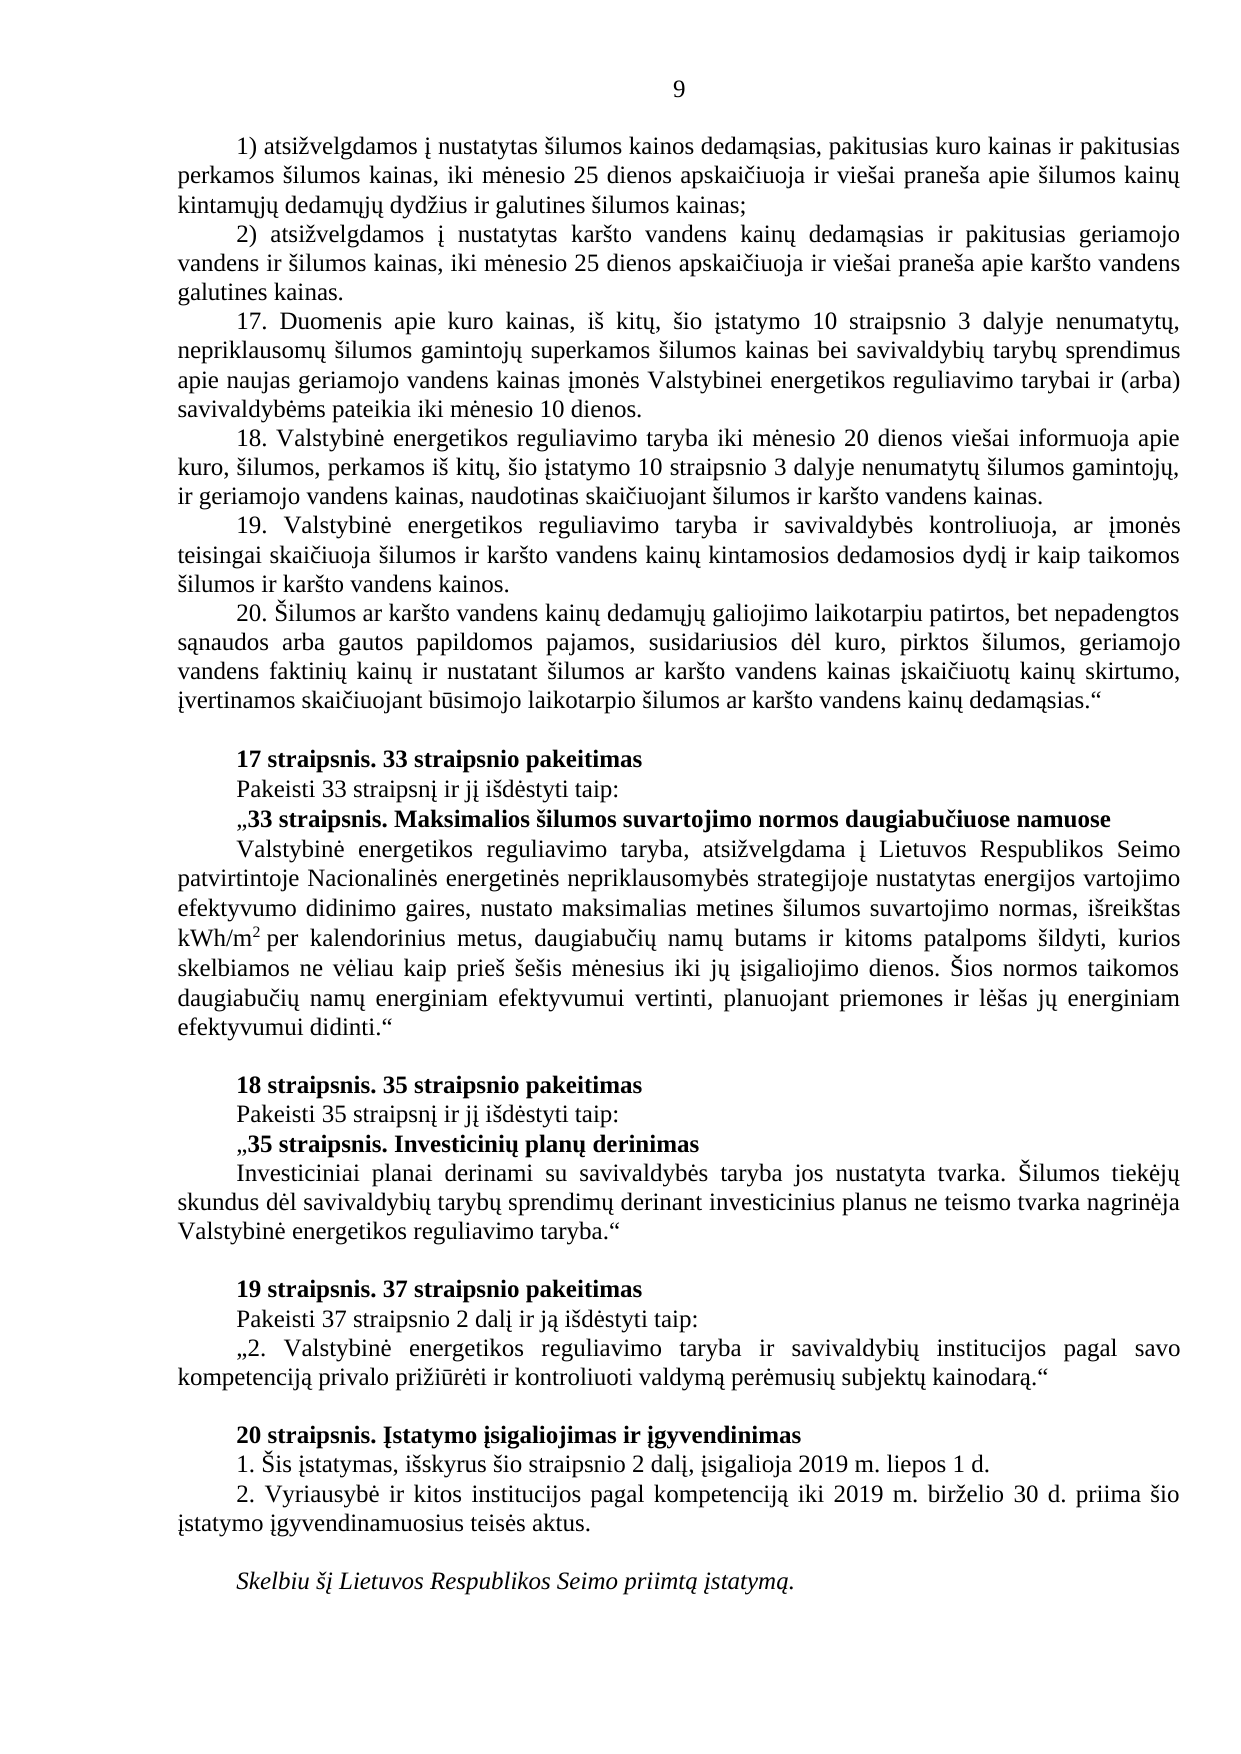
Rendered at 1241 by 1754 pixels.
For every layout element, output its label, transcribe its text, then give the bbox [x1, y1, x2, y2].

text 2) atsižvelgdamos į nustatytas karšto vandens kainų dedamąsias ir pakitusias geriamojo vandens ir šilumos kainas, iki mėnesio 25 dienos apskaičiuoja ir viešai praneša apie karšto vandens galutines kainas. [177, 219, 1181, 306]
text 20 straipsnis. Įstatymo įsigaliojimas ir įgyvendinimas [177, 1420, 1181, 1449]
text Investiciniai planai derinami su savivaldybės taryba jos nustatyta tvarka. Šilumos tiekėjų skundus dėl savivaldybių tarybų sprendimų derinant investicinius planus ne teismo tvarka nagrinėja Valstybinė energetikos reguliavimo taryba.“ [177, 1158, 1181, 1245]
text 18. Valstybinė energetikos reguliavimo taryba iki mėnesio 20 dienos viešai informuoja apie kuro, šilumos, perkamos iš kitų, šio įstatymo 10 straipsnio 3 dalyje nenumatytų šilumos gamintojų, ir geriamojo vandens kainas, naudotinas skaičiuojant šilumos ir karšto vandens kainas. [177, 423, 1181, 511]
text 19. Valstybinė energetikos reguliavimo taryba ir savivaldybės kontroliuoja, ar įmonės teisingai skaičiuoja šilumos ir karšto vandens kainų kintamosios dedamosios dydį ir kaip taikomos šilumos ir karšto vandens kainos. [177, 511, 1181, 598]
text 1) atsižvelgdamos į nustatytas šilumos kainos dedamąsias, pakitusias kuro kainas ir pakitusias perkamos šilumos kainas, iki mėnesio 25 dienos apskaičiuoja ir viešai praneša apie šilumos kainų kintamųjų dedamųjų dydžius ir galutines šilumos kainas; [177, 131, 1181, 219]
text „2. Valstybinė energetikos reguliavimo taryba ir savivaldybių institucijos pagal savo kompetenciją privalo prižiūrėti ir kontroliuoti valdymą perėmusių subjektų kainodarą.“ [177, 1333, 1181, 1391]
text „33 straipsnis. Maksimalios šilumos suvartojimo normos daugiabučiuose namuose [177, 803, 1181, 833]
text 1. Šis įstatymas, išskyrus šio straipsnio 2 dalį, įsigalioja 2019 m. liepos 1 d. [177, 1449, 1181, 1479]
text Valstybinė energetikos reguliavimo taryba, atsižvelgdama į Lietuvos Respublikos Seimo patvirtintoje Nacionalinės energetinės nepriklausomybės strategijoje nustatytas energijos vartojimo efektyvumo didinimo gaires, nustato maksimalias metines šilumos suvartojimo normas, išreikštas kWh/m2 per kalendorinius metus, daugiabučių namų butams ir kitoms patalpoms šildyti, kurios skelbiamos ne vėliau kaip prieš šešis mėnesius iki jų įsigaliojimo dienos. Šios normos taikomos daugiabučių namų energiniam efektyvumui vertinti, planuojant priemones ir lėšas jų energiniam efektyvumui didinti.“ [177, 833, 1181, 1041]
text Pakeisti 35 straipsnį ir jį išdėstyti taip: [177, 1099, 1181, 1129]
text 17 straipsnis. 33 straipsnio pakeitimas [177, 744, 1181, 773]
text 18 straipsnis. 35 straipsnio pakeitimas [177, 1070, 1181, 1099]
text Pakeisti 33 straipsnį ir jį išdėstyti taip: [177, 773, 1181, 803]
text 20. Šilumos ar karšto vandens kainų dedamųjų galiojimo laikotarpiu patirtos, bet nepadengtos sąnaudos arba gautos papildomos pajamos, susidariusios dėl kuro, pirktos šilumos, geriamojo vandens faktinių kainų ir nustatant šilumos ar karšto vandens kainas įskaičiuotų kainų skirtumo, įvertinamos skaičiuojant būsimojo laikotarpio šilumos ar karšto vandens kainų dedamąsias.“ [177, 598, 1181, 715]
text 19 straipsnis. 37 straipsnio pakeitimas [177, 1274, 1181, 1304]
text 17. Duomenis apie kuro kainas, iš kitų, šio įstatymo 10 straipsnio 3 dalyje nenumatytų, nepriklausomų šilumos gamintojų superkamos šilumos kainas bei savivaldybių tarybų sprendimus apie naujas geriamojo vandens kainas įmonės Valstybinei energetikos reguliavimo tarybai ir (arba) savivaldybėms pateikia iki mėnesio 10 dienos. [177, 306, 1181, 423]
text 2. Vyriausybė ir kitos institucijos pagal kompetenciją iki 2019 m. birželio 30 d. priima šio įstatymo įgyvendinamuosius teisės aktus. [177, 1479, 1181, 1537]
text „35 straipsnis. Investicinių planų derinimas [177, 1129, 1181, 1158]
text Pakeisti 37 straipsnio 2 dalį ir ją išdėstyti taip: [177, 1304, 1181, 1333]
text Skelbiu šį Lietuvos Respublikos Seimo priimtą įstatymą. [177, 1566, 1181, 1595]
